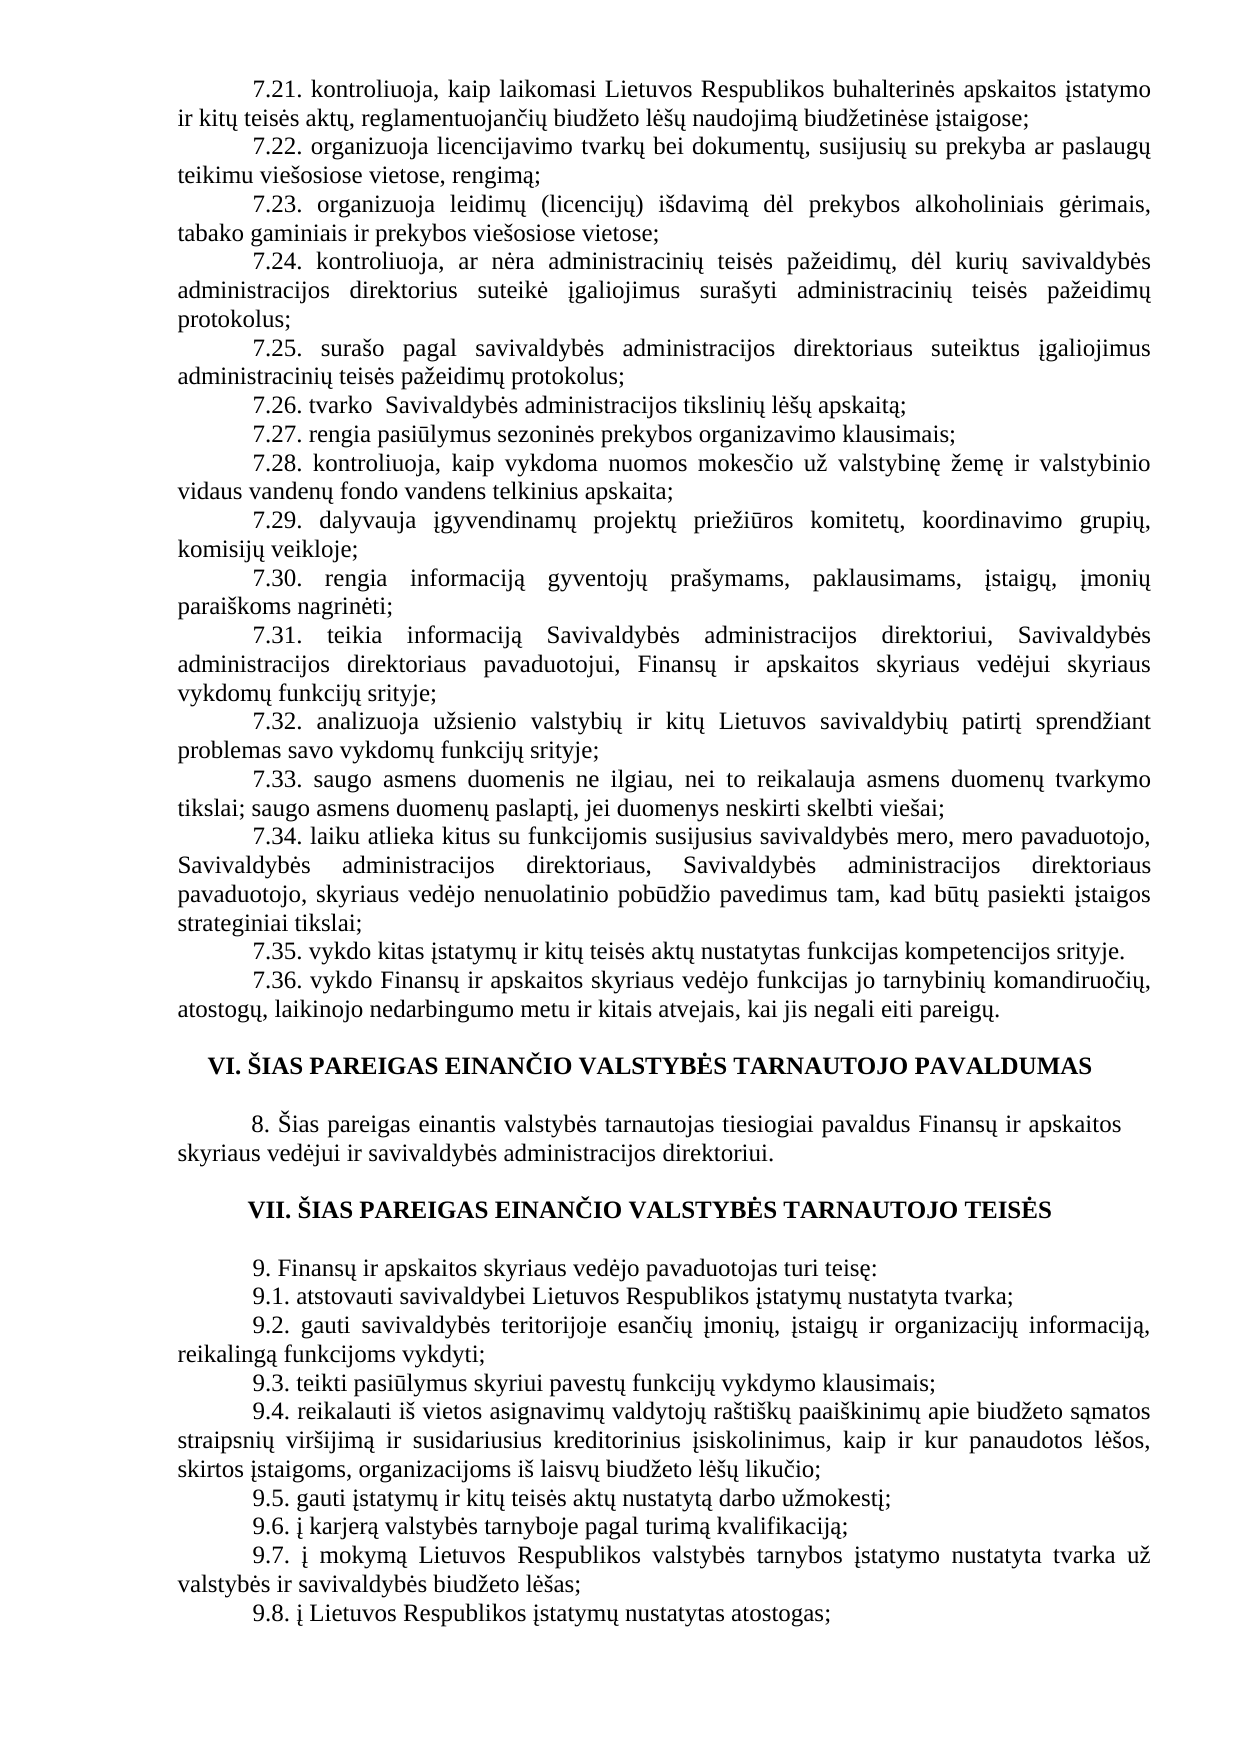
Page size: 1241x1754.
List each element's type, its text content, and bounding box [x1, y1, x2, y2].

text VI. ŠIAS PAREIGAS EINANČIO VALSTYBĖS TARNAUTOJO PAVALDUMAS [177, 1051, 1123, 1080]
text 7.31. teikia informaciją Savivaldybės administracijos direktoriui, Savivaldybės administracijos direktoriaus pavaduotojui, Finansų ir apskaitos skyriaus vedėjui skyriaus vykdomų funkcijų srityje; [177, 620, 1152, 706]
text 7.22. organizuoja licencijavimo tvarkų bei dokumentų, susijusių su prekyba ar paslaugų teikimu viešosiose vietose, rengimą; [177, 131, 1152, 189]
text 7.21. kontroliuoja, kaip laikomasi Lietuvos Respublikos buhalterinės apskaitos įstatymo ir kitų teisės aktų, reglamentuojančių biudžeto lėšų naudojimą biudžetinėse įstaigose; [177, 74, 1152, 131]
text 9.8. į Lietuvos Respublikos įstatymų nustatytas atostogas; [177, 1598, 1152, 1626]
text 8. Šias pareigas einantis valstybės tarnautojas tiesiogiai pavaldus Finansų ir apskaitos skyriaus vedėjui ir savivaldybės administracijos direktoriui. [177, 1109, 1123, 1166]
text 9. Finansų ir apskaitos skyriaus vedėjo pavaduotojas turi teisę: [177, 1253, 1152, 1281]
text 9.5. gauti įstatymų ir kitų teisės aktų nustatytą darbo užmokestį; [177, 1483, 1152, 1511]
text 9.4. reikalauti iš vietos asignavimų valdytojų raštiškų paaiškinimų apie biudžeto sąmatos straipsnių viršijimą ir susidariusius kreditorinius įsiskolinimus, kaip ir kur panaudotos lėšos, skirtos įstaigoms, organizacijoms iš laisvų biudžeto lėšų likučio; [177, 1396, 1152, 1483]
text 7.28. kontroliuoja, kaip vykdoma nuomos mokesčio už valstybinę žemę ir valstybinio vidaus vandenų fondo vandens telkinius apskaita; [177, 448, 1152, 505]
text 9.2. gauti savivaldybės teritorijoje esančių įmonių, įstaigų ir organizacijų informaciją, reikalingą funkcijoms vykdyti; [177, 1310, 1152, 1368]
text VII. ŠIAS PAREIGAS EINANČIO VALSTYBĖS TARNAUTOJO TEISĖS [177, 1195, 1123, 1224]
text 9.1. atstovauti savivaldybei Lietuvos Respublikos įstatymų nustatyta tvarka; [177, 1281, 1152, 1310]
text 7.24. kontroliuoja, ar nėra administracinių teisės pažeidimų, dėl kurių savivaldybės administracijos direktorius suteikė įgaliojimus surašyti administracinių teisės pažeidimų protokolus; [177, 246, 1152, 333]
text 7.30. rengia informaciją gyventojų prašymams, paklausimams, įstaigų, įmonių paraiškoms nagrinėti; [177, 563, 1152, 620]
text 9.7. į mokymą Lietuvos Respublikos valstybės tarnybos įstatymo nustatyta tvarka už valstybės ir savivaldybės biudžeto lėšas; [177, 1540, 1152, 1598]
text 7.33. saugo asmens duomenis ne ilgiau, nei to reikalauja asmens duomenų tvarkymo tikslai; saugo asmens duomenų paslaptį, jei duomenys neskirti skelbti viešai; [177, 764, 1152, 821]
text 7.35. vykdo kitas įstatymų ir kitų teisės aktų nustatytas funkcijas kompetencijos srityje. [177, 936, 1152, 965]
text 9.3. teikti pasiūlymus skyriui pavestų funkcijų vykdymo klausimais; [177, 1368, 1152, 1396]
text 7.29. dalyvauja įgyvendinamų projektų priežiūros komitetų, koordinavimo grupių, komisijų veikloje; [177, 505, 1152, 563]
text 7.36. vykdo Finansų ir apskaitos skyriaus vedėjo funkcijas jo tarnybinių komandiruočių, atostogų, laikinojo nedarbingumo metu ir kitais atvejais, kai jis negali eiti pareigų. [177, 965, 1152, 1023]
text 9.6. į karjerą valstybės tarnyboje pagal turimą kvalifikaciją; [177, 1511, 1152, 1540]
text 7.26. tvarko Savivaldybės administracijos tikslinių lėšų apskaitą; [177, 390, 1152, 419]
text 7.27. rengia pasiūlymus sezoninės prekybos organizavimo klausimais; [177, 419, 1152, 448]
text 7.34. laiku atlieka kitus su funkcijomis susijusius savivaldybės mero, mero pavaduotojo, Savivaldybės administracijos direktoriaus, Savivaldybės administracijos direktoriaus pavaduotojo, skyriaus vedėjo nenuolatinio pobūdžio pavedimus tam, kad būtų pasiekti įstaigos strateginiai tikslai; [177, 821, 1152, 936]
text 7.25. surašo pagal savivaldybės administracijos direktoriaus suteiktus įgaliojimus administracinių teisės pažeidimų protokolus; [177, 333, 1152, 390]
text 7.23. organizuoja leidimų (licencijų) išdavimą dėl prekybos alkoholiniais gėrimais, tabako gaminiais ir prekybos viešosiose vietose; [177, 189, 1152, 246]
text 7.32. analizuoja užsienio valstybių ir kitų Lietuvos savivaldybių patirtį sprendžiant problemas savo vykdomų funkcijų srityje; [177, 706, 1152, 764]
